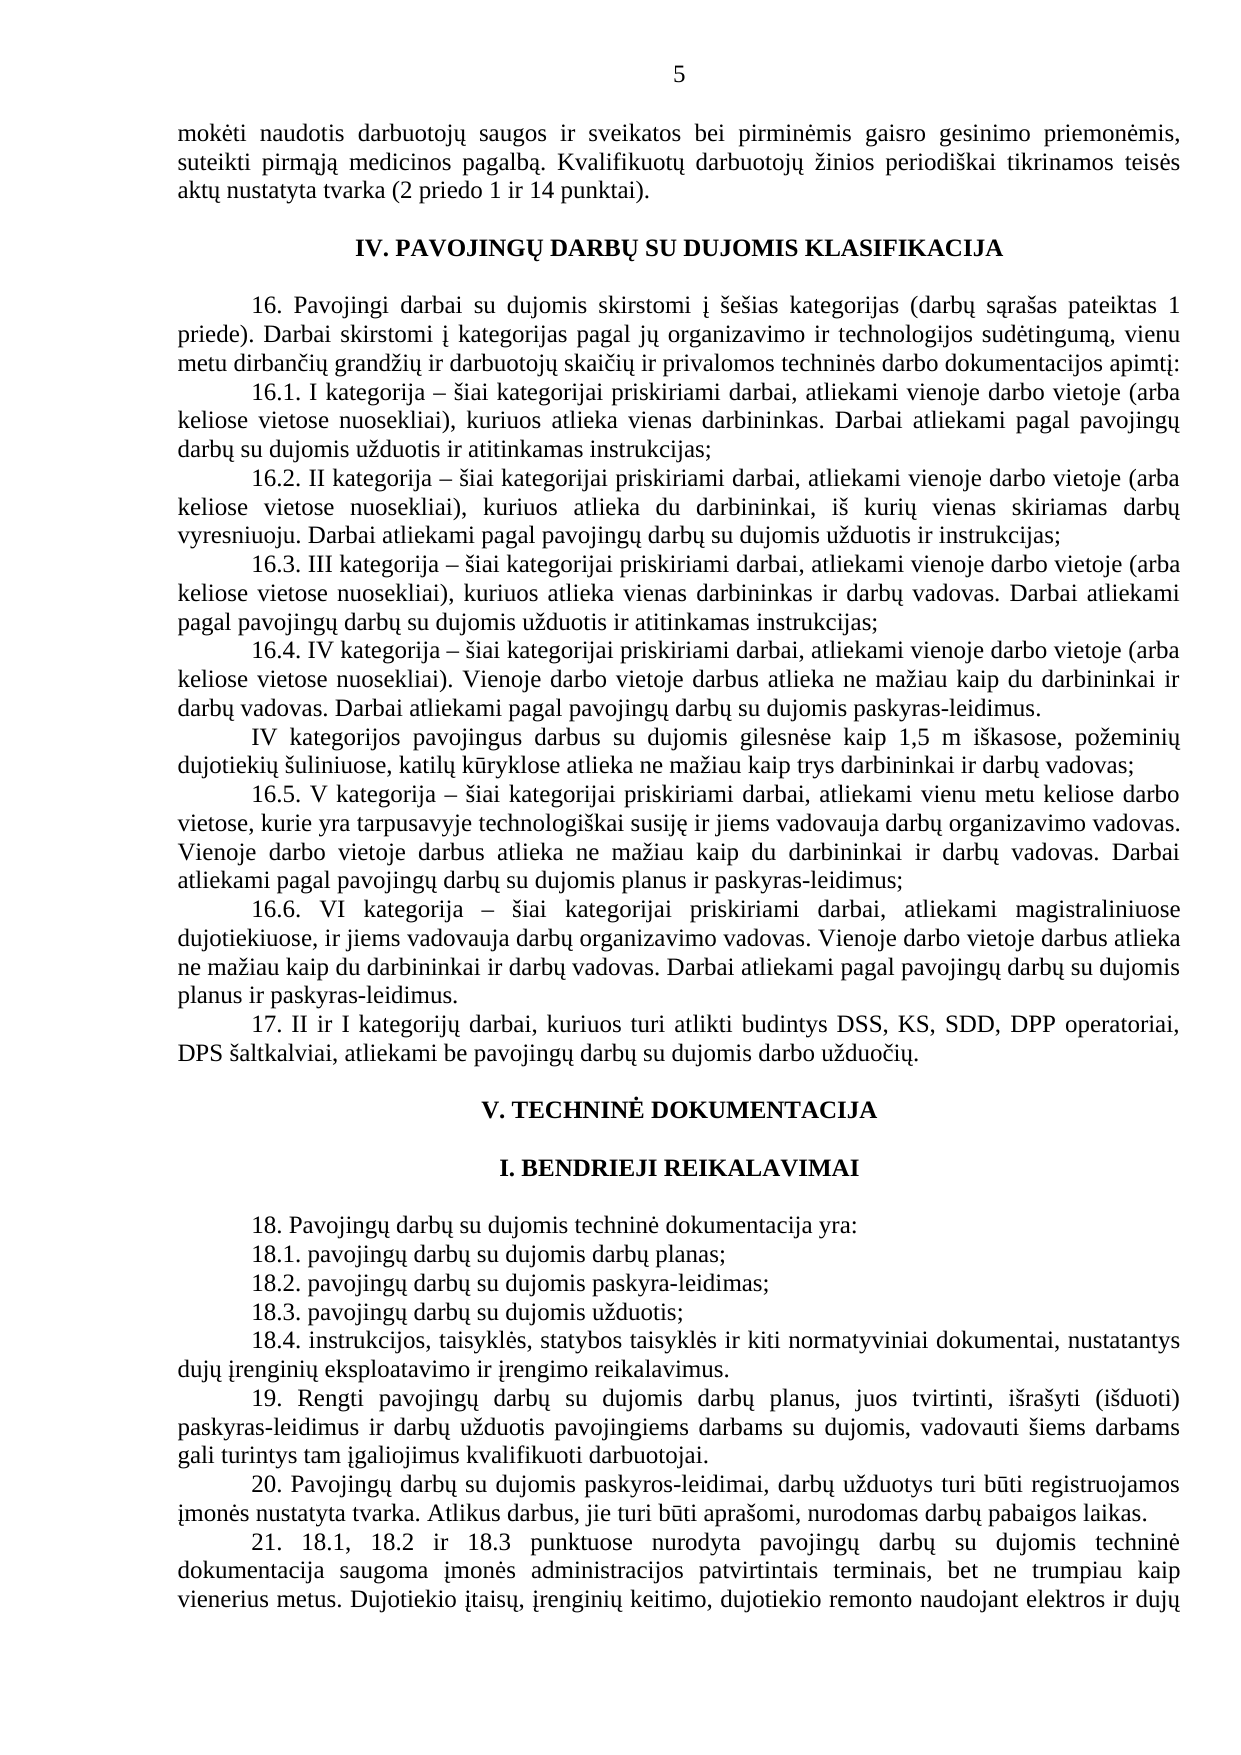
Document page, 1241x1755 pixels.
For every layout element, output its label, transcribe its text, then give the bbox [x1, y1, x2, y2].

text mokėti naudotis darbuotojų saugos ir sveikatos bei pirminėmis gaisro gesinimo priemonėmis, suteikti pirmąją medicinos pagalbą. Kvalifikuotų darbuotojų žinios periodiškai tikrinamos teisės aktų nustatyta tvarka (2 priedo 1 ir 14 punktai). [177, 118, 1181, 204]
text 17. II ir I kategorijų darbai, kuriuos turi atlikti budintys DSS, KS, SDD, DPP operatoriai, DPS šaltkalviai, atliekami be pavojingų darbų su dujomis darbo užduočių. [177, 1009, 1181, 1067]
text 16.5. V kategorija – šiai kategorijai priskiriami darbai, atliekami vienu metu keliose darbo vietose, kurie yra tarpusavyje technologiškai susiję ir jiems vadovauja darbų organizavimo vadovas. Vienoje darbo vietoje darbus atlieka ne mažiau kaip du darbininkai ir darbų vadovas. Darbai atliekami pagal pavojingų darbų su dujomis planus ir paskyras-leidimus; [177, 779, 1181, 894]
text IV. PAVOJINGŲ DARBŲ SU DUJOMIS KLASIFIKACIJA [177, 233, 1181, 262]
text I. BENDRIEJI REIKALAVIMAI [177, 1153, 1181, 1182]
text 20. Pavojingų darbų su dujomis paskyros-leidimai, darbų užduotys turi būti registruojamos įmonės nustatyta tvarka. Atlikus darbus, jie turi būti aprašomi, nurodomas darbų pabaigos laikas. [177, 1469, 1181, 1527]
text 16.4. IV kategorija – šiai kategorijai priskiriami darbai, atliekami vienoje darbo vietoje (arba keliose vietose nuosekliai). Vienoje darbo vietoje darbus atlieka ne mažiau kaip du darbininkai ir darbų vadovas. Darbai atliekami pagal pavojingų darbų su dujomis paskyras-leidimus. [177, 636, 1181, 722]
text 16. Pavojingi darbai su dujomis skirstomi į šešias kategorijas (darbų sąrašas pateiktas 1 priede). Darbai skirstomi į kategorijas pagal jų organizavimo ir technologijos sudėtingumą, vienu metu dirbančių grandžių ir darbuotojų skaičių ir privalomos techninės darbo dokumentacijos apimtį: [177, 291, 1181, 377]
text 21. 18.1, 18.2 ir 18.3 punktuose nurodyta pavojingų darbų su dujomis techninė dokumentacija saugoma įmonės administracijos patvirtintais terminais, bet ne trumpiau kaip vienerius metus. Dujotiekio įtaisų, įrenginių keitimo, dujotiekio remonto naudojant elektros ir dujų [177, 1527, 1181, 1613]
text 18.3. pavojingų darbų su dujomis užduotis; [177, 1297, 1181, 1326]
text 18. Pavojingų darbų su dujomis techninė dokumentacija yra: [177, 1211, 1181, 1239]
text IV kategorijos pavojingus darbus su dujomis gilesnėse kaip 1,5 m iškasose, požeminių dujotiekių šuliniuose, katilų kūryklose atlieka ne mažiau kaip trys darbininkai ir darbų vadovas; [177, 722, 1181, 779]
text V. TECHNINĖ DOKUMENTACIJA [177, 1096, 1181, 1124]
text 18.4. instrukcijos, taisyklės, statybos taisyklės ir kiti normatyviniai dokumentai, nustatantys dujų įrenginių eksploatavimo ir įrengimo reikalavimus. [177, 1326, 1181, 1383]
text 16.2. II kategorija – šiai kategorijai priskiriami darbai, atliekami vienoje darbo vietoje (arba keliose vietose nuosekliai), kuriuos atlieka du darbininkai, iš kurių vienas skiriamas darbų vyresniuoju. Darbai atliekami pagal pavojingų darbų su dujomis užduotis ir instrukcijas; [177, 463, 1181, 549]
text 16.6. VI kategorija – šiai kategorijai priskiriami darbai, atliekami magistraliniuose dujotiekiuose, ir jiems vadovauja darbų organizavimo vadovas. Vienoje darbo vietoje darbus atlieka ne mažiau kaip du darbininkai ir darbų vadovas. Darbai atliekami pagal pavojingų darbų su dujomis planus ir paskyras-leidimus. [177, 894, 1181, 1009]
text 19. Rengti pavojingų darbų su dujomis darbų planus, juos tvirtinti, išrašyti (išduoti) paskyras-leidimus ir darbų užduotis pavojingiems darbams su dujomis, vadovauti šiems darbams gali turintys tam įgaliojimus kvalifikuoti darbuotojai. [177, 1383, 1181, 1469]
text 16.1. I kategorija – šiai kategorijai priskiriami darbai, atliekami vienoje darbo vietoje (arba keliose vietose nuosekliai), kuriuos atlieka vienas darbininkas. Darbai atliekami pagal pavojingų darbų su dujomis užduotis ir atitinkamas instrukcijas; [177, 377, 1181, 463]
text 16.3. III kategorija – šiai kategorijai priskiriami darbai, atliekami vienoje darbo vietoje (arba keliose vietose nuosekliai), kuriuos atlieka vienas darbininkas ir darbų vadovas. Darbai atliekami pagal pavojingų darbų su dujomis užduotis ir atitinkamas instrukcijas; [177, 549, 1181, 636]
text 18.1. pavojingų darbų su dujomis darbų planas; [177, 1239, 1181, 1268]
text 18.2. pavojingų darbų su dujomis paskyra-leidimas; [177, 1268, 1181, 1297]
